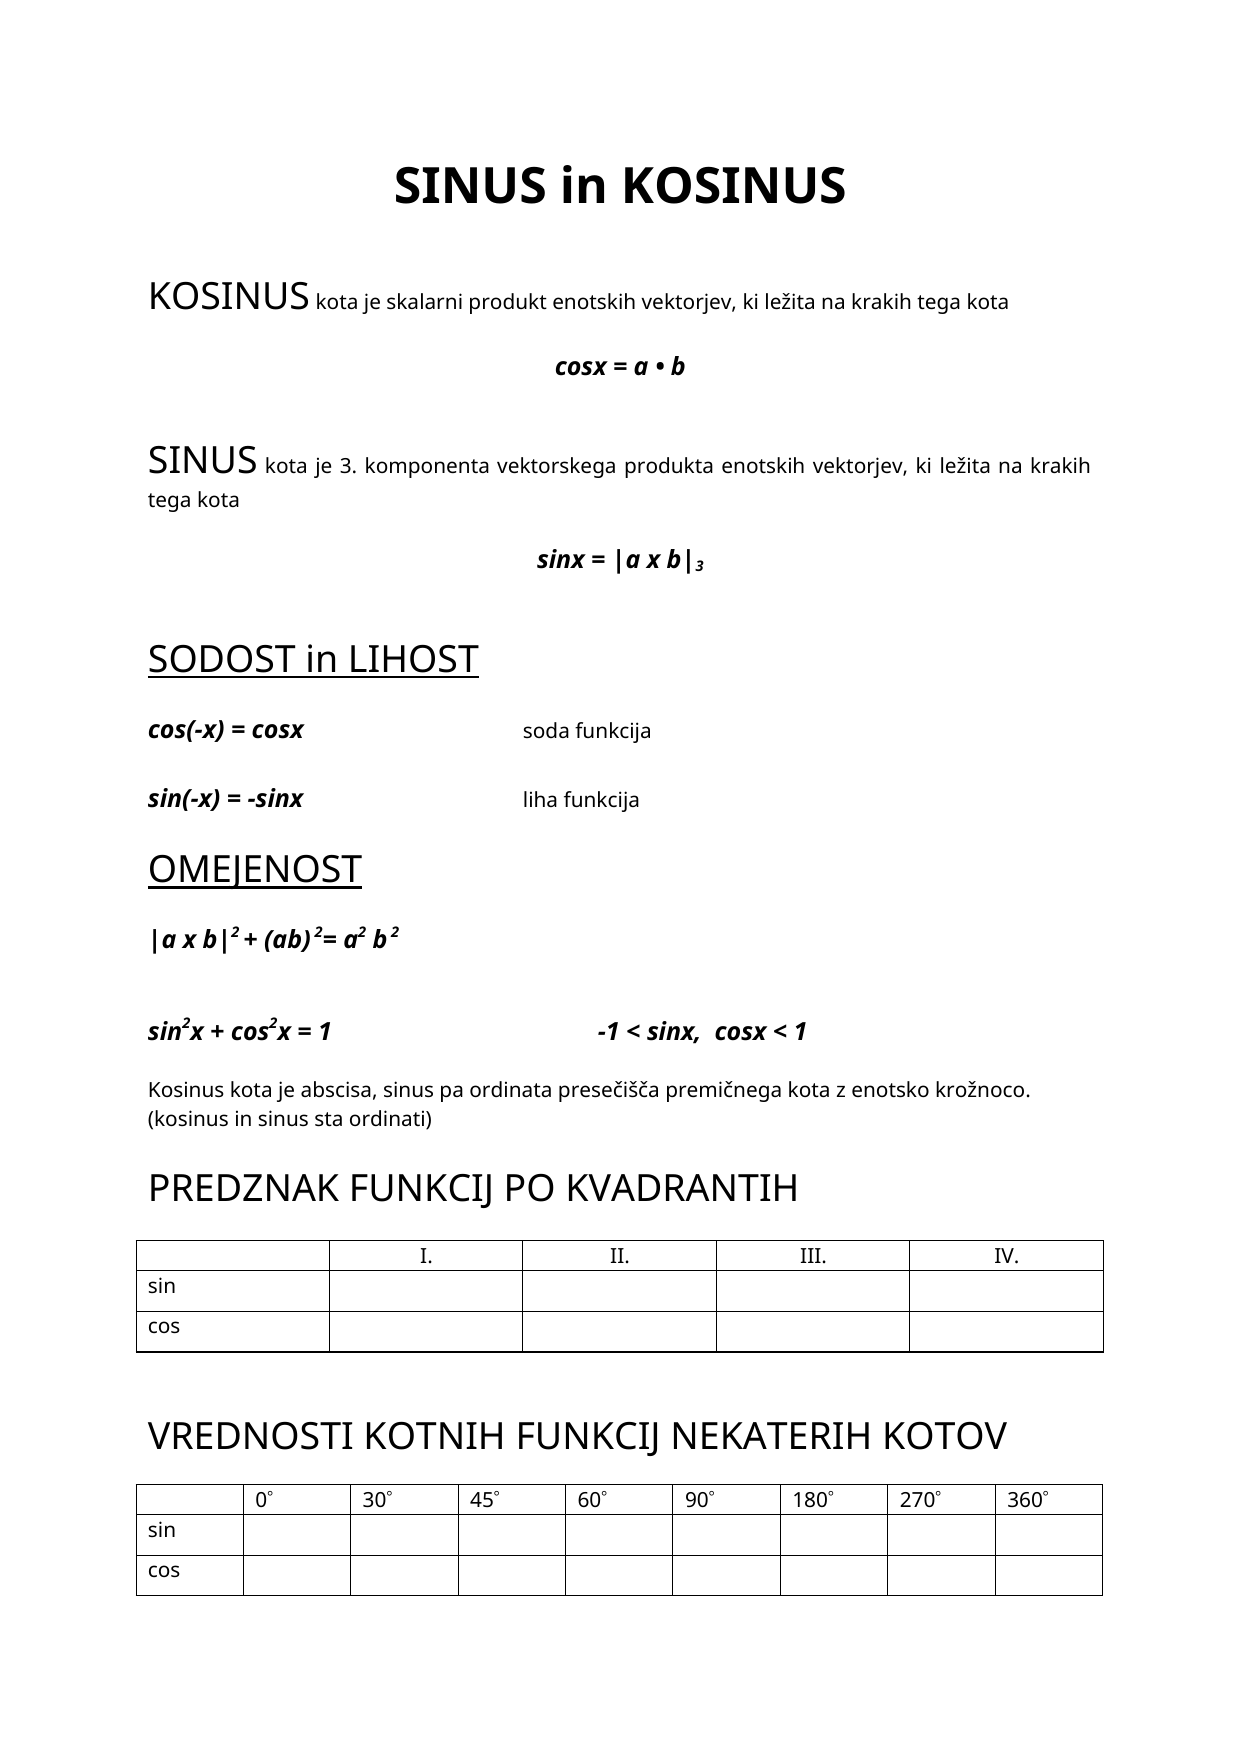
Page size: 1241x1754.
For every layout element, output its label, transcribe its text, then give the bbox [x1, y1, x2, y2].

text SINUS kota je 3. komponenta vektorskega produkta enotskih vektorjev, ki ležita na krakih tega kota [148, 434, 1092, 513]
table_cell [566, 1556, 672, 1595]
table_cell [523, 1312, 716, 1351]
table_cell cos [137, 1312, 329, 1351]
table_cell [781, 1515, 887, 1554]
table_header [137, 1241, 329, 1270]
text sin2x + cos2x = 1 -1 < sinx, cosx < 1 [148, 1013, 1092, 1047]
table_cell [244, 1515, 350, 1554]
table_header I. [330, 1241, 522, 1270]
subtitle OMEJENOST [148, 843, 1092, 894]
table_header 0 [244, 1485, 350, 1514]
text sin(-x) = -sinx liha funkcija [148, 780, 1092, 814]
table_cell sin [137, 1515, 243, 1554]
table_header 45 [459, 1485, 565, 1514]
table_header 270 [888, 1485, 995, 1514]
subtitle SINUS in KOSINUS [148, 150, 1092, 218]
table_header 360 [996, 1485, 1102, 1514]
table_cell [351, 1556, 458, 1595]
table_cell [781, 1556, 887, 1595]
text Kosinus kota je abscisa, sinus pa ordinata presečišča premičnega kota z enotsko krožnoco. (kosinus in sinus sta ordinati) [148, 1076, 1092, 1132]
table_header II. [523, 1241, 716, 1270]
table_cell [523, 1271, 716, 1311]
text cosx = a • b [148, 349, 1092, 383]
table_cell [351, 1515, 458, 1554]
table_header 30 [351, 1485, 458, 1514]
table_header III. [717, 1241, 909, 1270]
table_header 60 [566, 1485, 672, 1514]
table_cell [244, 1556, 350, 1595]
table_cell [910, 1312, 1103, 1351]
table_header 90 [673, 1485, 780, 1514]
subtitle PREDZNAK FUNKCIJ PO KVADRANTIH [148, 1161, 1092, 1212]
subtitle VREDNOSTI KOTNIH FUNKCIJ NEKATERIH KOTOV [148, 1409, 1092, 1460]
table_cell [330, 1312, 522, 1351]
table_cell sin [137, 1271, 329, 1311]
table_cell [459, 1556, 565, 1595]
text |a x b|2 + (ab) 2= a2 b 2 [148, 922, 1092, 956]
table_cell [673, 1515, 780, 1554]
table_cell [717, 1312, 909, 1351]
table_header 180 [781, 1485, 887, 1514]
subtitle SODOST in LIHOST [148, 633, 1092, 684]
table_cell [330, 1271, 522, 1311]
table_cell [996, 1556, 1102, 1595]
table_cell [673, 1556, 780, 1595]
table_cell [888, 1556, 995, 1595]
table_header IV. [910, 1241, 1103, 1270]
text sinx = |a x b|3 [148, 542, 1092, 576]
table_header [137, 1485, 243, 1514]
table_cell [459, 1515, 565, 1554]
table_cell [566, 1515, 672, 1554]
table_cell cos [137, 1556, 243, 1595]
table_cell [996, 1515, 1102, 1554]
table_cell [888, 1515, 995, 1554]
table_cell [717, 1271, 909, 1311]
text cos(-x) = cosx soda funkcija [148, 712, 1092, 746]
table_cell [910, 1271, 1103, 1311]
text KOSINUS kota je skalarni produkt enotskih vektorjev, ki ležita na krakih tega kota [148, 269, 1092, 320]
